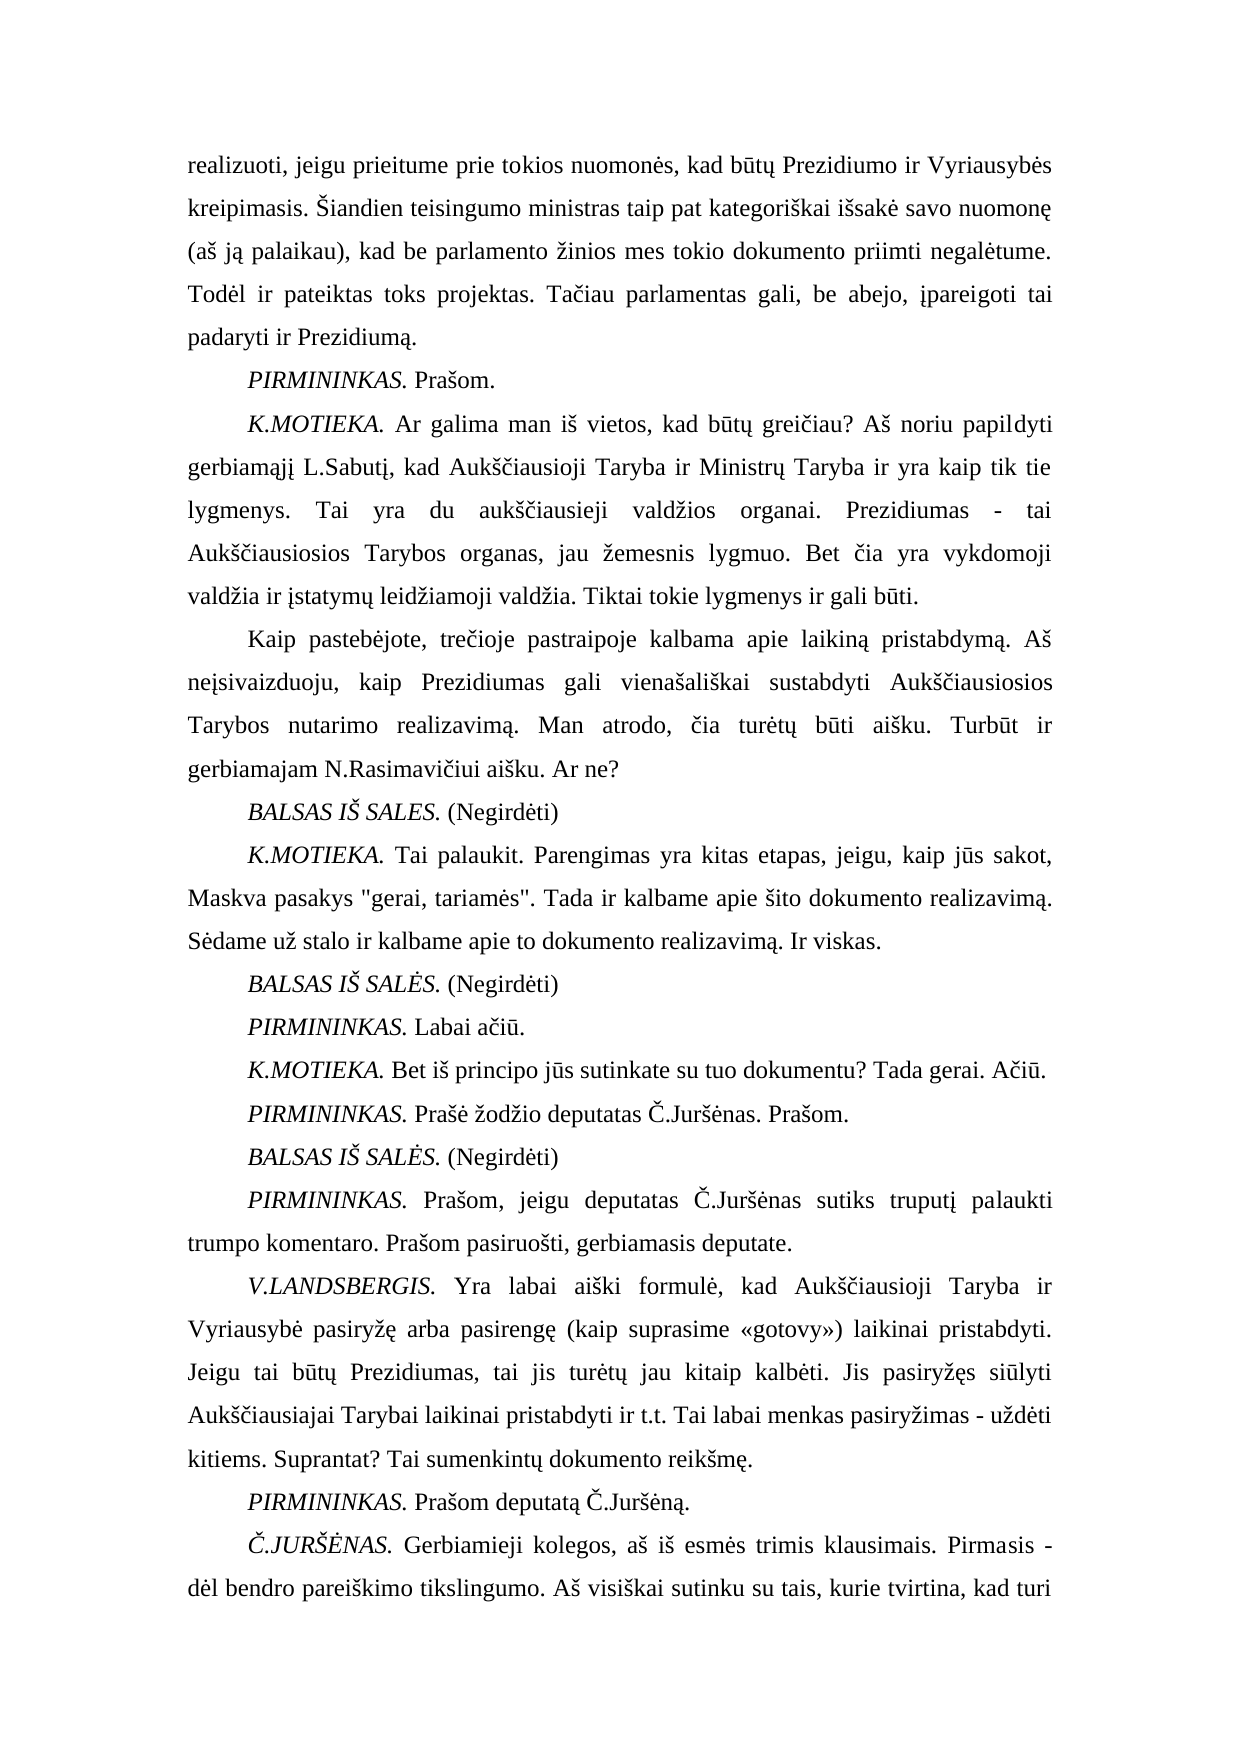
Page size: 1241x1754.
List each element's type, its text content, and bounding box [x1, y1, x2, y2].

text BALSAS IŠ SALES. (Negirdėti) [187, 797, 1053, 826]
text PIRMININKAS. Labai ačiū. [187, 1012, 1053, 1041]
text K.MOTIEKA. Bet iš principo jūs sutinkate su tuo dokumentu? Tada gerai. Ačiū. [187, 1056, 1053, 1084]
text K.MOTIEKA. Ar galima man iš vietos, kad būtų greičiau? Aš noriu papil­dyti gerbiamąjį L.Sabutį, kad Aukščiausioji Taryba ir Ministrų Taryba ir yra kaip tik tie lygmenys. Tai yra du aukščiausieji valdžios organai. Prezidiumas - tai Aukščiausiosios Tarybos organas, jau žemesnis lygmuo. Bet čia yra vykdomoji valdžia ir įstatymų leidžiamoji valdžia. Tiktai tokie lygmenys ir gali būti. [187, 409, 1053, 610]
text K.MOTIEKA. Tai palaukit. Parengimas yra kitas etapas, jeigu, kaip jūs sakot, Maskva pasakys "gerai, tariamės". Tada ir kalbame apie šito doku­mento realizavimą. Sėdame už stalo ir kalbame apie to dokumento realizavi­mą. Ir viskas. [187, 840, 1053, 955]
text BALSAS IŠ SALĖS. (Negirdėti) [187, 1142, 1053, 1171]
text Č.JURŠĖNAS. Gerbiamieji kolegos, aš iš esmės trimis klausimais. Pirma­sis - dėl bendro pareiškimo tikslingumo. Aš visiškai sutinku su tais, kurie tvirtina, kad turi [187, 1530, 1053, 1602]
text BALSAS IŠ SALĖS. (Negirdėti) [187, 969, 1053, 998]
text PIRMININKAS. Prašė žodžio deputatas Č.Juršėnas. Prašom. [187, 1099, 1053, 1127]
text PIRMININKAS. Prašom. [187, 366, 1053, 394]
text PIRMININKAS. Prašom, jeigu deputatas Č.Juršėnas sutiks truputį pa­laukti trumpo komentaro. Prašom pasiruošti, gerbiamasis deputate. [187, 1185, 1053, 1257]
text V.LANDSBERGIS. Yra labai aiški formulė, kad Aukščiausioji Taryba ir Vyriausybė pasiryžę arba pasirengę (kaip suprasime «gotovy») laikinai pristabdyti. Jeigu tai būtų Prezidiumas, tai jis turėtų jau kitaip kalbėti. Jis pasiryžęs siūlyti Aukščiausiajai Tarybai laikinai pristabdyti ir t.t. Tai labai menkas pasiryžimas - uždėti kitiems. Suprantat? Tai sumenkintų dokumen­to reikšmę. [187, 1271, 1053, 1472]
text realizuoti, jeigu prieitume prie to­kios nuomonės, kad būtų Prezidiumo ir Vyriausybės kreipimasis. Šiandien teisingumo ministras taip pat kategoriškai išsakė savo nuomonę (aš ją palaikau), kad be parlamento žinios mes tokio dokumento priimti negalėtume. Todėl ir pateiktas toks projektas. Tačiau parlamentas gali, be abejo, įparei­goti tai padaryti ir Prezidiumą. [187, 150, 1053, 351]
text PIRMININKAS. Prašom deputatą Č.Juršėną. [187, 1487, 1053, 1516]
text Kaip pastebėjote, trečioje pastraipoje kalbama apie laikiną pristabdymą. Aš neįsivaizduoju, kaip Prezidiumas gali vienašališkai sustabdyti Aukščiau­siosios Tarybos nutarimo realizavimą. Man atrodo, čia turėtų būti aišku. Turbūt ir gerbiamajam N.Rasimavičiui aišku. Ar ne? [187, 624, 1053, 782]
